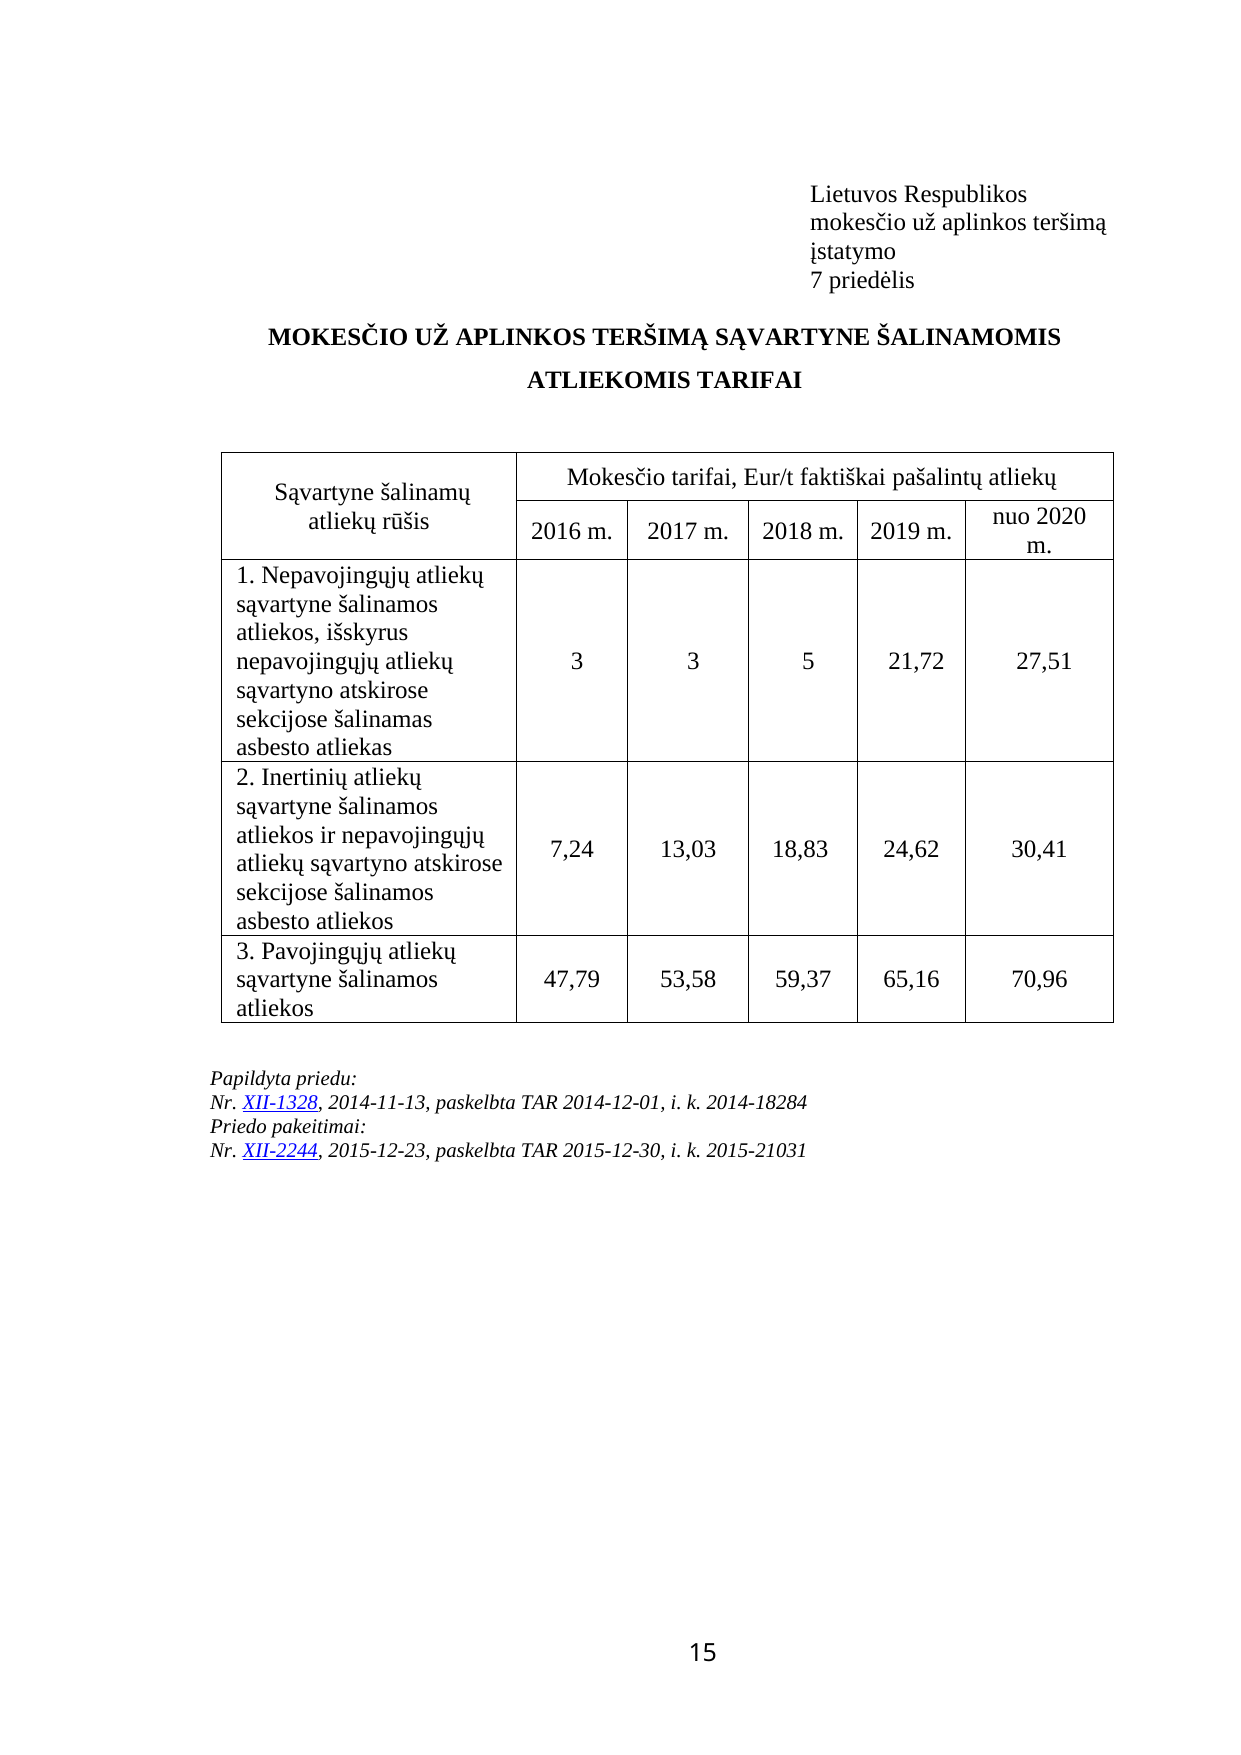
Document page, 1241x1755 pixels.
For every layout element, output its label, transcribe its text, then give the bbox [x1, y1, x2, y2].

text įstatymo [210, 236, 1120, 265]
text Papildyta priedu: [210, 1066, 1120, 1090]
text ATLIEKOMIS TARIFAI [210, 366, 1126, 394]
table_cell 1. Nepavojingųjų atliekų sąvartyne šalinamos atliekos, išskyrus nepavojingųjų atliekų sąvartyno atskirose sekcijose šalinamas asbesto atliekas [222, 560, 516, 761]
table_cell 3 [628, 560, 748, 761]
text Nr. XII-1328, 2014-11-13, paskelbta TAR 2014-12-01, i. k. 2014-18284 [210, 1090, 1120, 1114]
text mokesčio už aplinkos teršimą [210, 207, 1120, 236]
table_cell 2. Inertinių atliekų sąvartyne šalinamos atliekos ir nepavojingųjų atliekų sąvartyno atskirose sekcijose šalinamos asbesto atliekos [222, 762, 516, 935]
table_cell 27,51 [966, 560, 1113, 761]
text MOKESČIO UŽ APLINKOS TERŠIMĄ SĄVARTYNE ŠALINAMOMIS [210, 322, 1126, 351]
table_cell 2018 m. [749, 501, 857, 559]
table_cell 3 [517, 560, 627, 761]
table_cell nuo 2020 m. [966, 501, 1113, 559]
table_cell 21,72 [858, 560, 965, 761]
text Lietuvos Respublikos [210, 179, 1120, 207]
text 7 priedėlis [210, 265, 1120, 294]
table_cell 2019 m. [858, 501, 965, 559]
table_cell 18,83 [749, 762, 857, 935]
table_cell 30,41 [966, 762, 1113, 935]
text Priedo pakeitimai: [210, 1114, 1120, 1138]
table_cell 2016 m. [517, 501, 627, 559]
table_header Sąvartyne šalinamų atliekų rūšis [222, 453, 516, 559]
table_cell 13,03 [628, 762, 748, 935]
table_cell 65,16 [858, 936, 965, 1022]
table_cell 70,96 [966, 936, 1113, 1022]
table_cell 24,62 [858, 762, 965, 935]
table_cell 5 [749, 560, 857, 761]
table_cell 3. Pavojingųjų atliekų sąvartyne šalinamos atliekos [222, 936, 516, 1022]
table_cell 47,79 [517, 936, 627, 1022]
table_cell 7,24 [517, 762, 627, 935]
table_cell 2017 m. [628, 501, 748, 559]
text Nr. XII-2244, 2015-12-23, paskelbta TAR 2015-12-30, i. k. 2015-21031 [210, 1138, 1120, 1162]
table_header Mokesčio tarifai, Eur/t faktiškai pašalintų atliekų [517, 453, 1113, 500]
table_cell 53,58 [628, 936, 748, 1022]
table_cell 59,37 [749, 936, 857, 1022]
